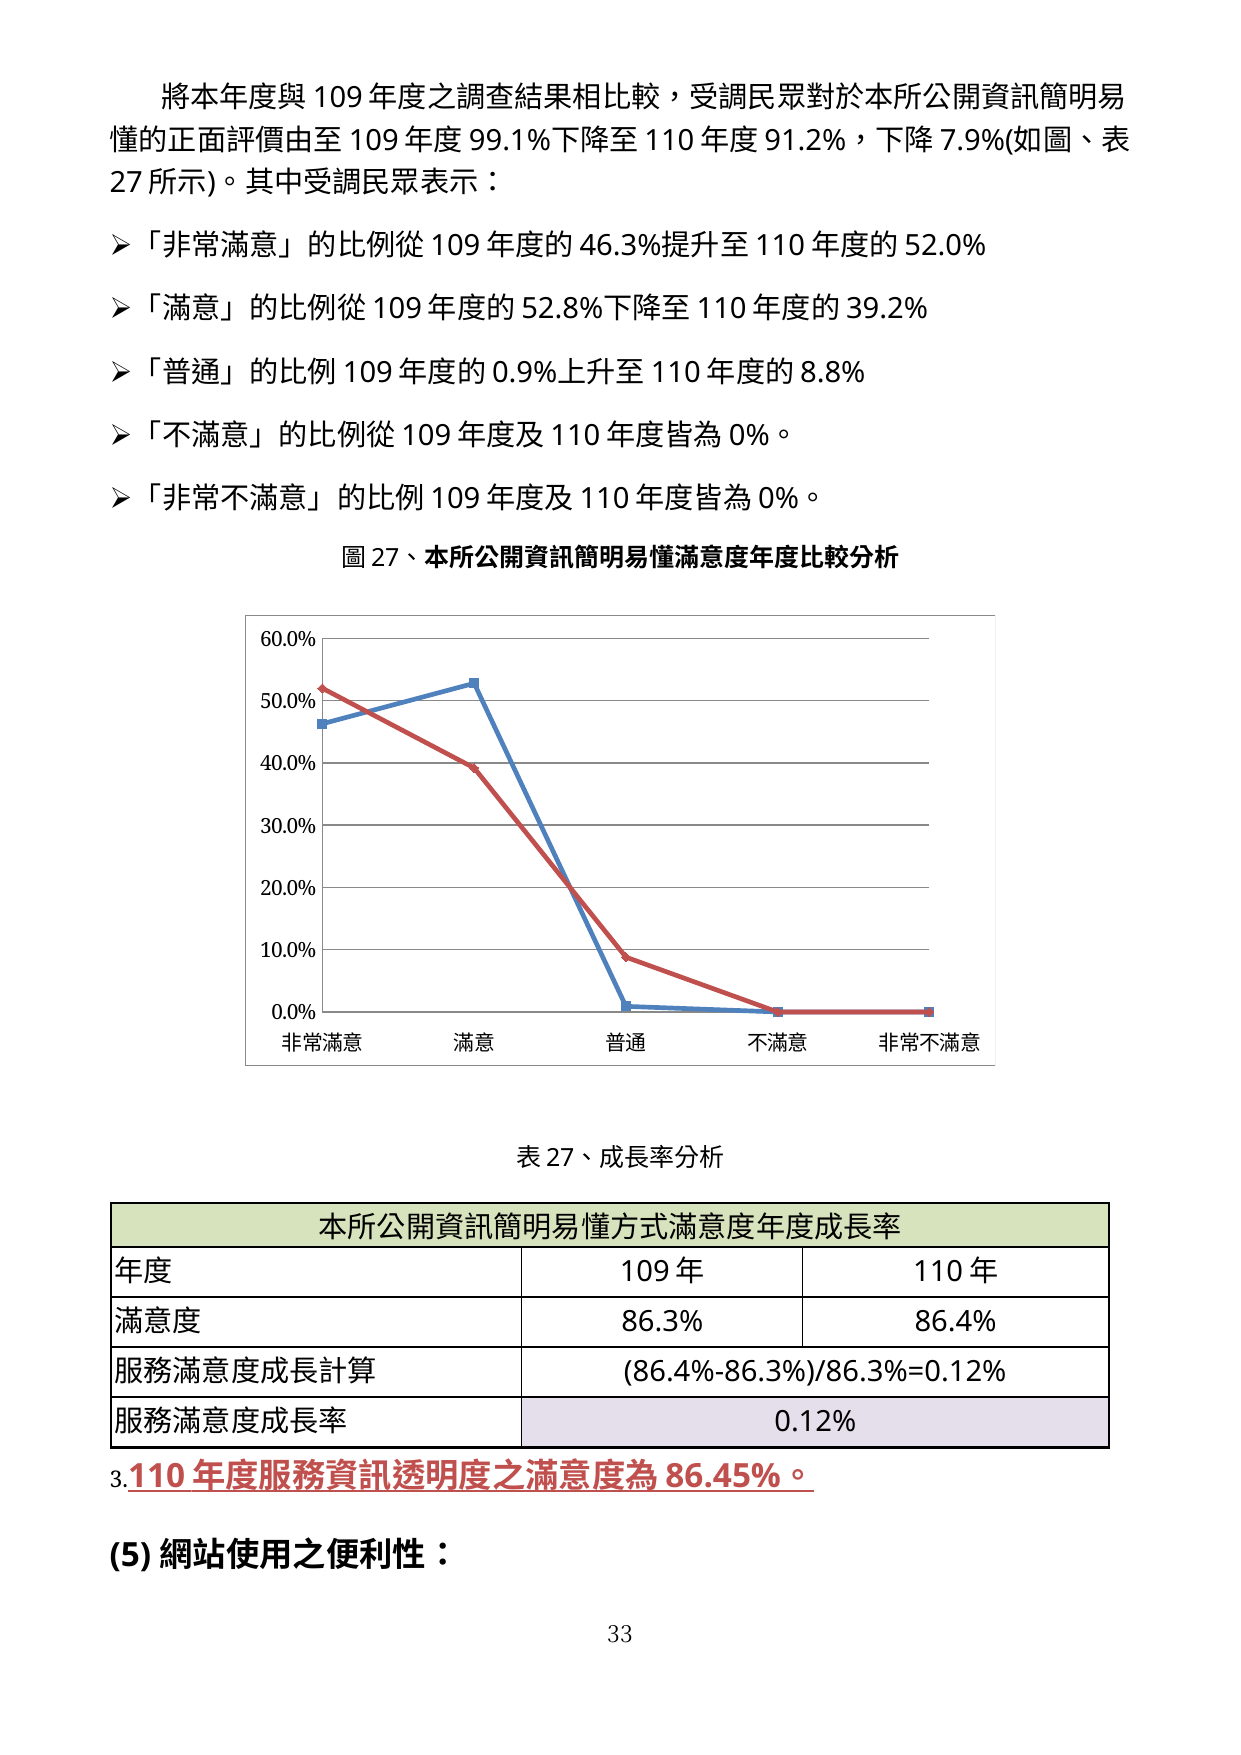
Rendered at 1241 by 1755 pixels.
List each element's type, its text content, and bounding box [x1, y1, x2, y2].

list 「非常滿意」的比例從109年度的46.3%提升至110年度的52.0% [109, 222, 1131, 264]
list 網站使用之便利性： [109, 1527, 1131, 1576]
text 表27、成長率分析 [109, 1138, 1131, 1174]
list 「非常不滿意」的比例109年度及110年度皆為0%。 [109, 475, 1131, 517]
list 「普通」的比例109年度的0.9%上升至110年度的8.8% [109, 348, 1131, 391]
list 「不滿意」的比例從109年度及110年度皆為0%。 [109, 411, 1131, 454]
table_cell 服務滿意度成長率 [112, 1398, 521, 1446]
table_header 本所公開資訊簡明易懂方式滿意度年度成長率 [112, 1204, 1108, 1246]
table_cell 0.12% [522, 1398, 1108, 1446]
table_cell 服務滿意度成長計算 [112, 1348, 521, 1396]
text 將本年度與109年度之調查結果相比較，受調民眾對於本所公開資訊簡明易懂的正面評價由至109年度99.1%下降至110年度91.2%，下降7.9%(如圖、表27所示)。其中受調民眾表示： [109, 74, 1131, 201]
table_cell (86.4%-86.3%)/86.3%=0.12% [522, 1348, 1108, 1396]
table_cell 86.3% [522, 1298, 802, 1346]
text 圖27、本所公開資訊簡明易懂滿意度年度比較分析 [109, 538, 1131, 574]
table_cell 86.4% [803, 1298, 1108, 1346]
table_cell 109年 [522, 1248, 802, 1296]
list 110年度服務資訊透明度之滿意度為86.45%。 [109, 1448, 1131, 1497]
table_cell 110年 [803, 1248, 1108, 1296]
table_cell 年度 [112, 1248, 521, 1296]
list 「滿意」的比例從109年度的52.8%下降至110年度的39.2% [109, 285, 1131, 327]
table_cell 滿意度 [112, 1298, 521, 1346]
